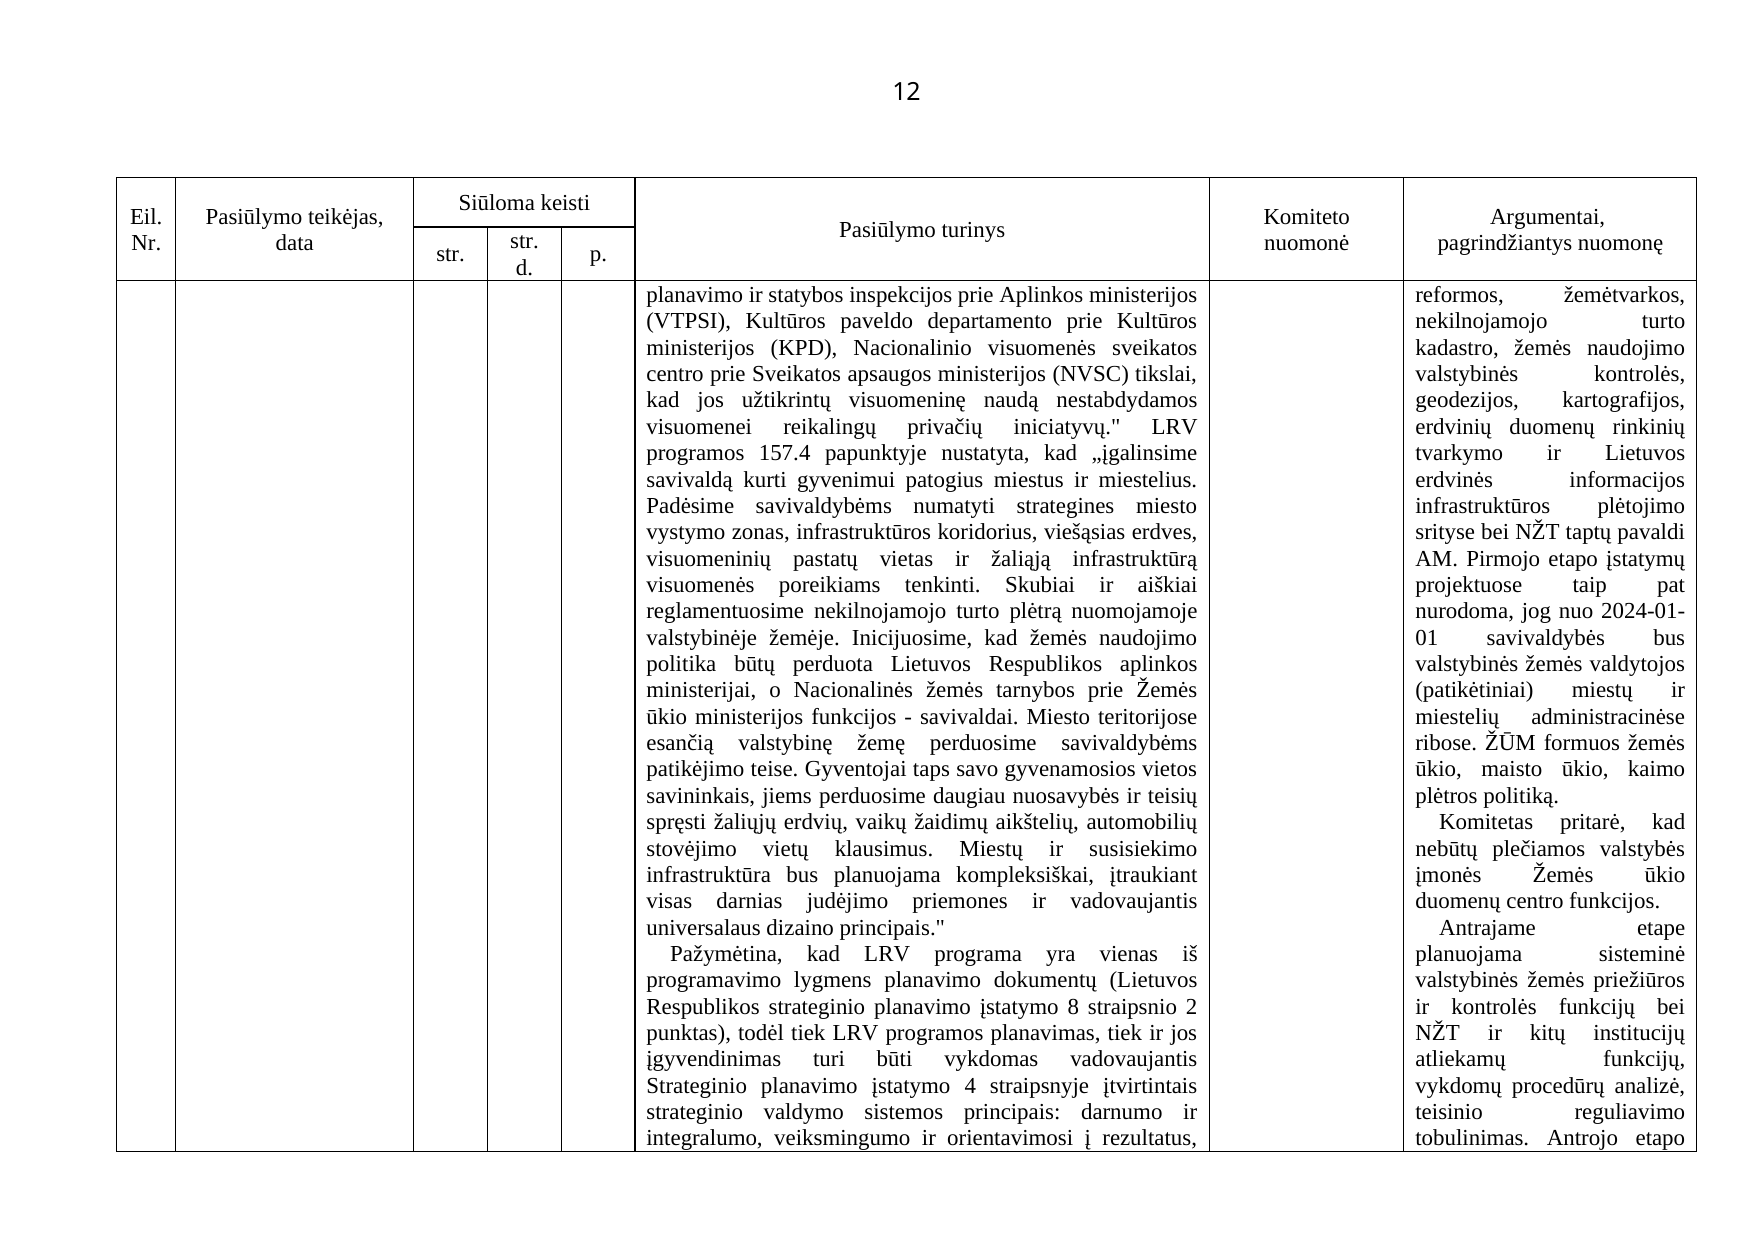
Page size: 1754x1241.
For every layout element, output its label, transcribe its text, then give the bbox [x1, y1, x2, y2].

table_cell planavimo ir statybos inspekcijos prie Aplinkos ministerijos (VTPSI), Kultūros paveldo departamento prie Kultūros ministerijos (KPD), Nacionalinio visuomenės sveikatos centro prie Sveikatos apsaugos ministerijos (NVSC) tikslai, kad jos užtikrintų visuomeninę naudą nestabdydamos visuomenei reikalingų privačių iniciatyvų." LRV programos 157.4 papunktyje nustatyta, kad „įgalinsime savivaldą kurti gyvenimui patogius miestus ir miestelius. Padėsime savivaldybėms numatyti strategines miesto vystymo zonas, infrastruktūros koridorius, viešąsias erdves, visuomeninių pastatų vietas ir žaliąją infrastruktūrą visuomenės poreikiams tenkinti. Skubiai ir aiškiai reglamentuosime nekilnojamojo turto plėtrą nuomojamoje valstybinėje žemėje. Inicijuosime, kad žemės naudojimo politika būtų perduota Lietuvos Respublikos aplinkos ministerijai, o Nacionalinės žemės tarnybos prie Žemės ūkio ministerijos funkcijos - savivaldai. Miesto teritorijose esančią valstybinę žemę perduosime savivaldybėms patikėjimo teise. Gyventojai taps savo gyvenamosios vietos savininkais, jiems perduosime daugiau nuosavybės ir teisių spręsti žaliųjų erdvių, vaikų žaidimų aikštelių, automobilių stovėjimo vietų klausimus. Miestų ir susisiekimo infrastruktūra bus planuojama kompleksiškai, įtraukiant visas darnias judėjimo priemones ir vadovaujantis universalaus dizaino principais." Pažymėtina, kad LRV programa yra vienas iš programavimo lygmens planavimo dokumentų (Lietuvos Respublikos strateginio planavimo įstatymo 8 straipsnio 2 punktas), todėl tiek LRV programos planavimas, tiek ir jos įgyvendinimas turi būti vykdomas vadovaujantis Strateginio planavimo įstatymo 4 straipsnyje įtvirtintais strateginio valdymo sistemos principais: darnumo ir integralumo, veiksmingumo ir orientavimosi į rezultatus, [636, 281, 1209, 1151]
table_cell [488, 281, 561, 1151]
table_cell str. [414, 228, 487, 280]
table_header Siūloma keisti [414, 178, 634, 226]
table_header Argumentai, pagrindžiantys nuomonę [1404, 178, 1696, 280]
table_cell [414, 281, 487, 1151]
table_cell [562, 281, 634, 1151]
table_header Pasiūlymo turinys [636, 178, 1209, 280]
table_cell p. [562, 228, 634, 280]
table_cell str. d. [488, 228, 561, 280]
table_cell [1210, 281, 1403, 1151]
table_header Eil. Nr. [117, 178, 175, 280]
table_cell [117, 281, 175, 1151]
table_cell reformos, žemėtvarkos, nekilnojamojo turto kadastro, žemės naudojimo valstybinės kontrolės, geodezijos, kartografijos, erdvinių duomenų rinkinių tvarkymo ir Lietuvos erdvinės informacijos infrastruktūros plėtojimo srityse bei NŽT taptų pavaldi AM. Pirmojo etapo įstatymų projektuose taip pat nurodoma, jog nuo 2024-01-01 savivaldybės bus valstybinės žemės valdytojos (patikėtiniai) miestų ir miestelių administracinėse ribose. ŽŪM formuos žemės ūkio, maisto ūkio, kaimo plėtros politiką. Komitetas pritarė, kad nebūtų plečiamos valstybės įmonės Žemės ūkio duomenų centro funkcijos. Antrajame etape planuojama sisteminė valstybinės žemės priežiūros ir kontrolės funkcijų bei NŽT ir kitų institucijų atliekamų funkcijų, vykdomų procedūrų analizė, teisinio reguliavimo tobulinimas. Antrojo etapo [1404, 281, 1696, 1151]
table_header Komiteto nuomonė [1210, 178, 1403, 280]
table_header Pasiūlymo teikėjas, data [176, 178, 413, 280]
table_cell [176, 281, 413, 1151]
